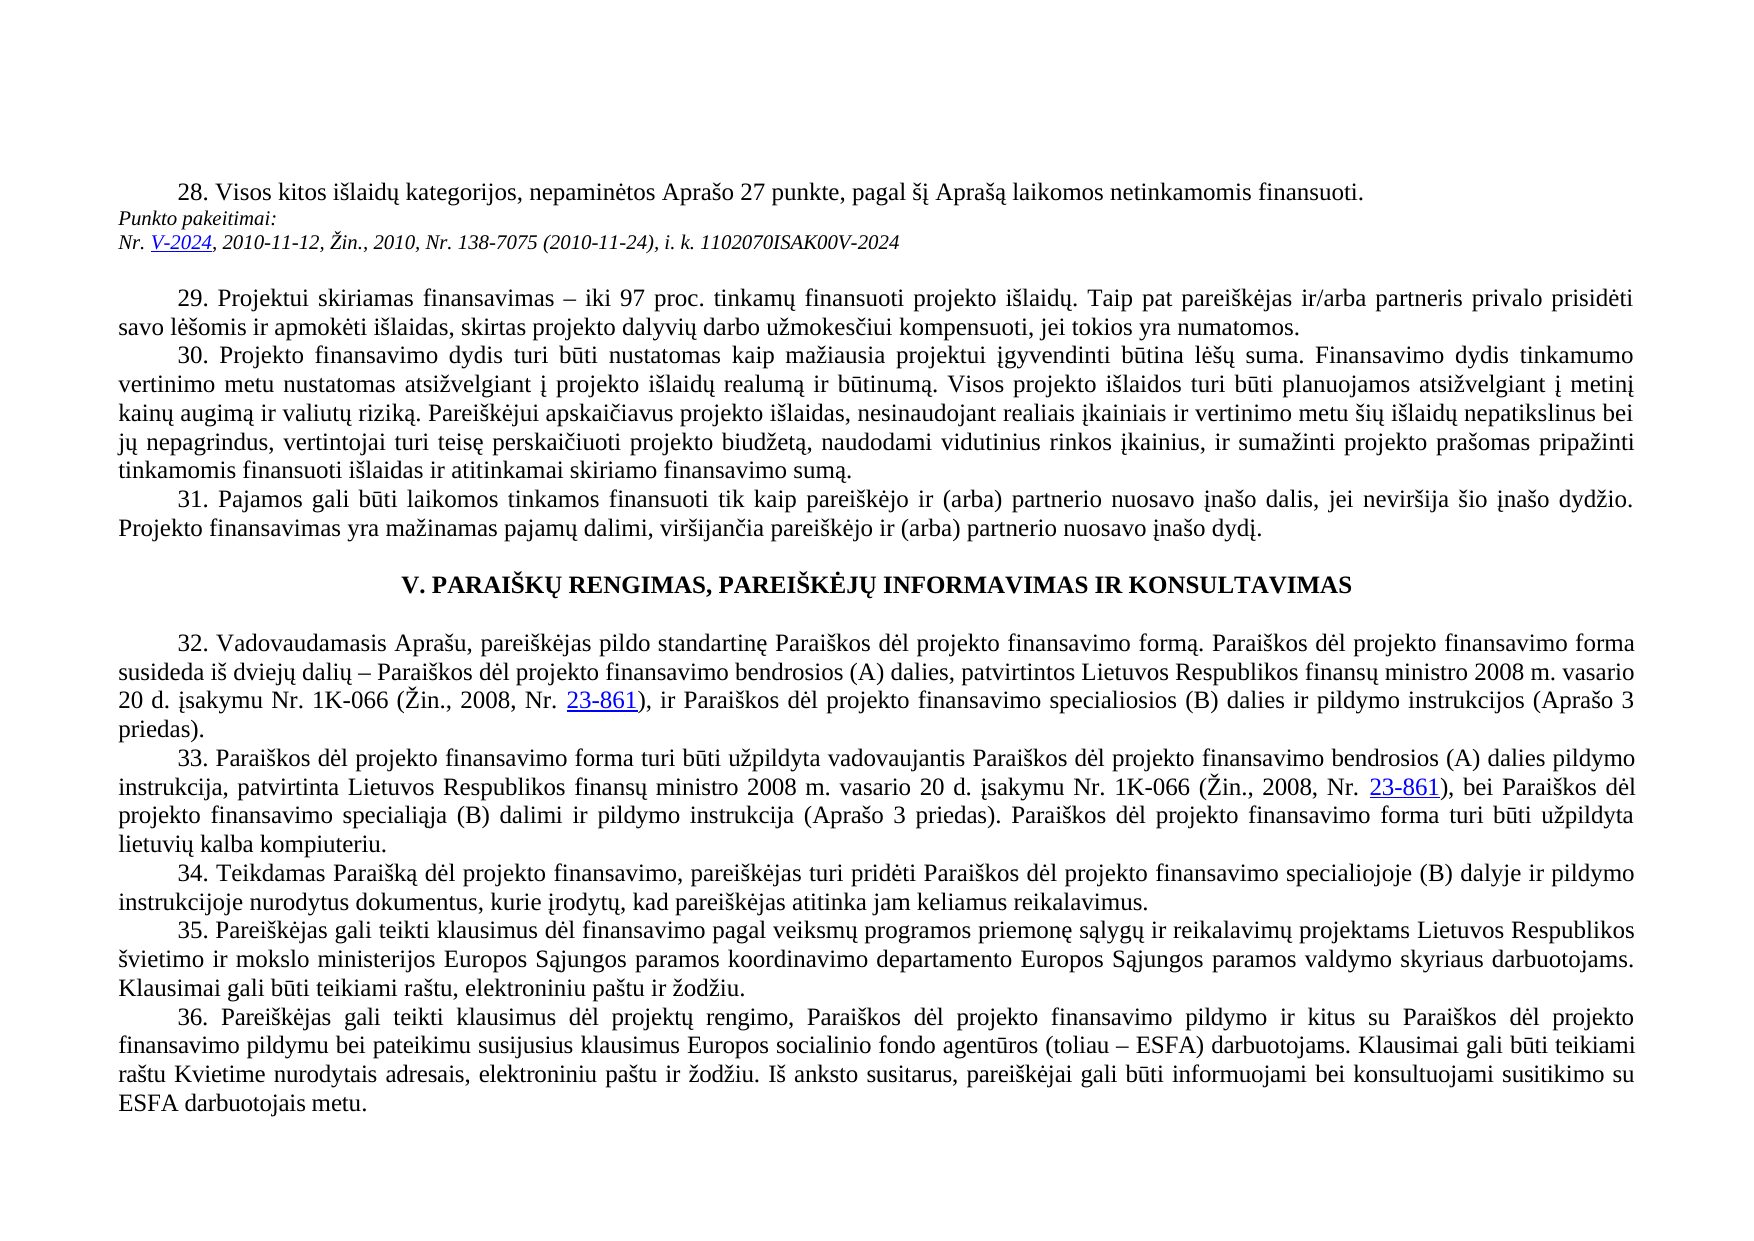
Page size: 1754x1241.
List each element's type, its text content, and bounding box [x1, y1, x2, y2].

text 31. Pajamos gali būti laikomos tinkamos finansuoti tik kaip pareiškėjo ir (arba) partnerio nuosavo įnašo dalis, jei neviršija šio įnašo dydžio. Projekto finansavimas yra mažinamas pajamų dalimi, viršijančia pareiškėjo ir (arba) partnerio nuosavo įnašo dydį. [118, 484, 1636, 542]
text 34. Teikdamas Paraišką dėl projekto finansavimo, pareiškėjas turi pridėti Paraiškos dėl projekto finansavimo specialiojoje (B) dalyje ir pildymo instrukcijoje nurodytus dokumentus, kurie įrodytų, kad pareiškėjas atitinka jam keliamus reikalavimus. [118, 858, 1636, 915]
text 36. Pareiškėjas gali teikti klausimus dėl projektų rengimo, Paraiškos dėl projekto finansavimo pildymo ir kitus su Paraiškos dėl projekto finansavimo pildymu bei pateikimu susijusius klausimus Europos socialinio fondo agentūros (toliau – ESFA) darbuotojams. Klausimai gali būti teikiami raštu Kvietime nurodytais adresais, elektroniniu paštu ir žodžiu. Iš anksto susitarus, pareiškėjai gali būti informuojami bei konsultuojami susitikimo su ESFA darbuotojais metu. [118, 1002, 1636, 1117]
text V. PARAIŠKŲ RENGIMAS, PAREIŠKĖJŲ INFORMAVIMAS IR KONSULTAVIMAS [118, 570, 1636, 599]
text 35. Pareiškėjas gali teikti klausimus dėl finansavimo pagal veiksmų programos priemonę sąlygų ir reikalavimų projektams Lietuvos Respublikos švietimo ir mokslo ministerijos Europos Sąjungos paramos koordinavimo departamento Europos Sąjungos paramos valdymo skyriaus darbuotojams. Klausimai gali būti teikiami raštu, elektroniniu paštu ir žodžiu. [118, 915, 1636, 1002]
text 30. Projekto finansavimo dydis turi būti nustatomas kaip mažiausia projektui įgyvendinti būtina lėšų suma. Finansavimo dydis tinkamumo vertinimo metu nustatomas atsižvelgiant į projekto išlaidų realumą ir būtinumą. Visos projekto išlaidos turi būti planuojamos atsižvelgiant į metinį kainų augimą ir valiutų riziką. Pareiškėjui apskaičiavus projekto išlaidas, nesinaudojant realiais įkainiais ir vertinimo metu šių išlaidų nepatikslinus bei jų nepagrindus, vertintojai turi teisę perskaičiuoti projekto biudžetą, naudodami vidutinius rinkos įkainius, ir sumažinti projekto prašomas pripažinti tinkamomis finansuoti išlaidas ir atitinkamai skiriamo finansavimo sumą. [118, 340, 1636, 484]
text Punkto pakeitimai: [118, 206, 1636, 230]
text 29. Projektui skiriamas finansavimas – iki 97 proc. tinkamų finansuoti projekto išlaidų. Taip pat pareiškėjas ir/arba partneris privalo prisidėti savo lėšomis ir apmokėti išlaidas, skirtas projekto dalyvių darbo užmokesčiui kompensuoti, jei tokios yra numatomos. [118, 283, 1636, 340]
text 28. Visos kitos išlaidų kategorijos, nepaminėtos Aprašo 27 punkte, pagal šį Aprašą laikomos netinkamomis finansuoti. [118, 177, 1636, 206]
text Nr. V-2024, 2010-11-12, Žin., 2010, Nr. 138-7075 (2010-11-24), i. k. 1102070ISAK00V-2024 [118, 230, 1636, 254]
text 33. Paraiškos dėl projekto finansavimo forma turi būti užpildyta vadovaujantis Paraiškos dėl projekto finansavimo bendrosios (A) dalies pildymo instrukcija, patvirtinta Lietuvos Respublikos finansų ministro 2008 m. vasario 20 d. įsakymu Nr. 1K-066 (Žin., 2008, Nr. 23-861), bei Paraiškos dėl projekto finansavimo specialiąja (B) dalimi ir pildymo instrukcija (Aprašo 3 priedas). Paraiškos dėl projekto finansavimo forma turi būti užpildyta lietuvių kalba kompiuteriu. [118, 743, 1636, 858]
text 32. Vadovaudamasis Aprašu, pareiškėjas pildo standartinę Paraiškos dėl projekto finansavimo formą. Paraiškos dėl projekto finansavimo forma susideda iš dviejų dalių – Paraiškos dėl projekto finansavimo bendrosios (A) dalies, patvirtintos Lietuvos Respublikos finansų ministro 2008 m. vasario 20 d. įsakymu Nr. 1K-066 (Žin., 2008, Nr. 23-861), ir Paraiškos dėl projekto finansavimo specialiosios (B) dalies ir pildymo instrukcijos (Aprašo 3 priedas). [118, 628, 1636, 743]
